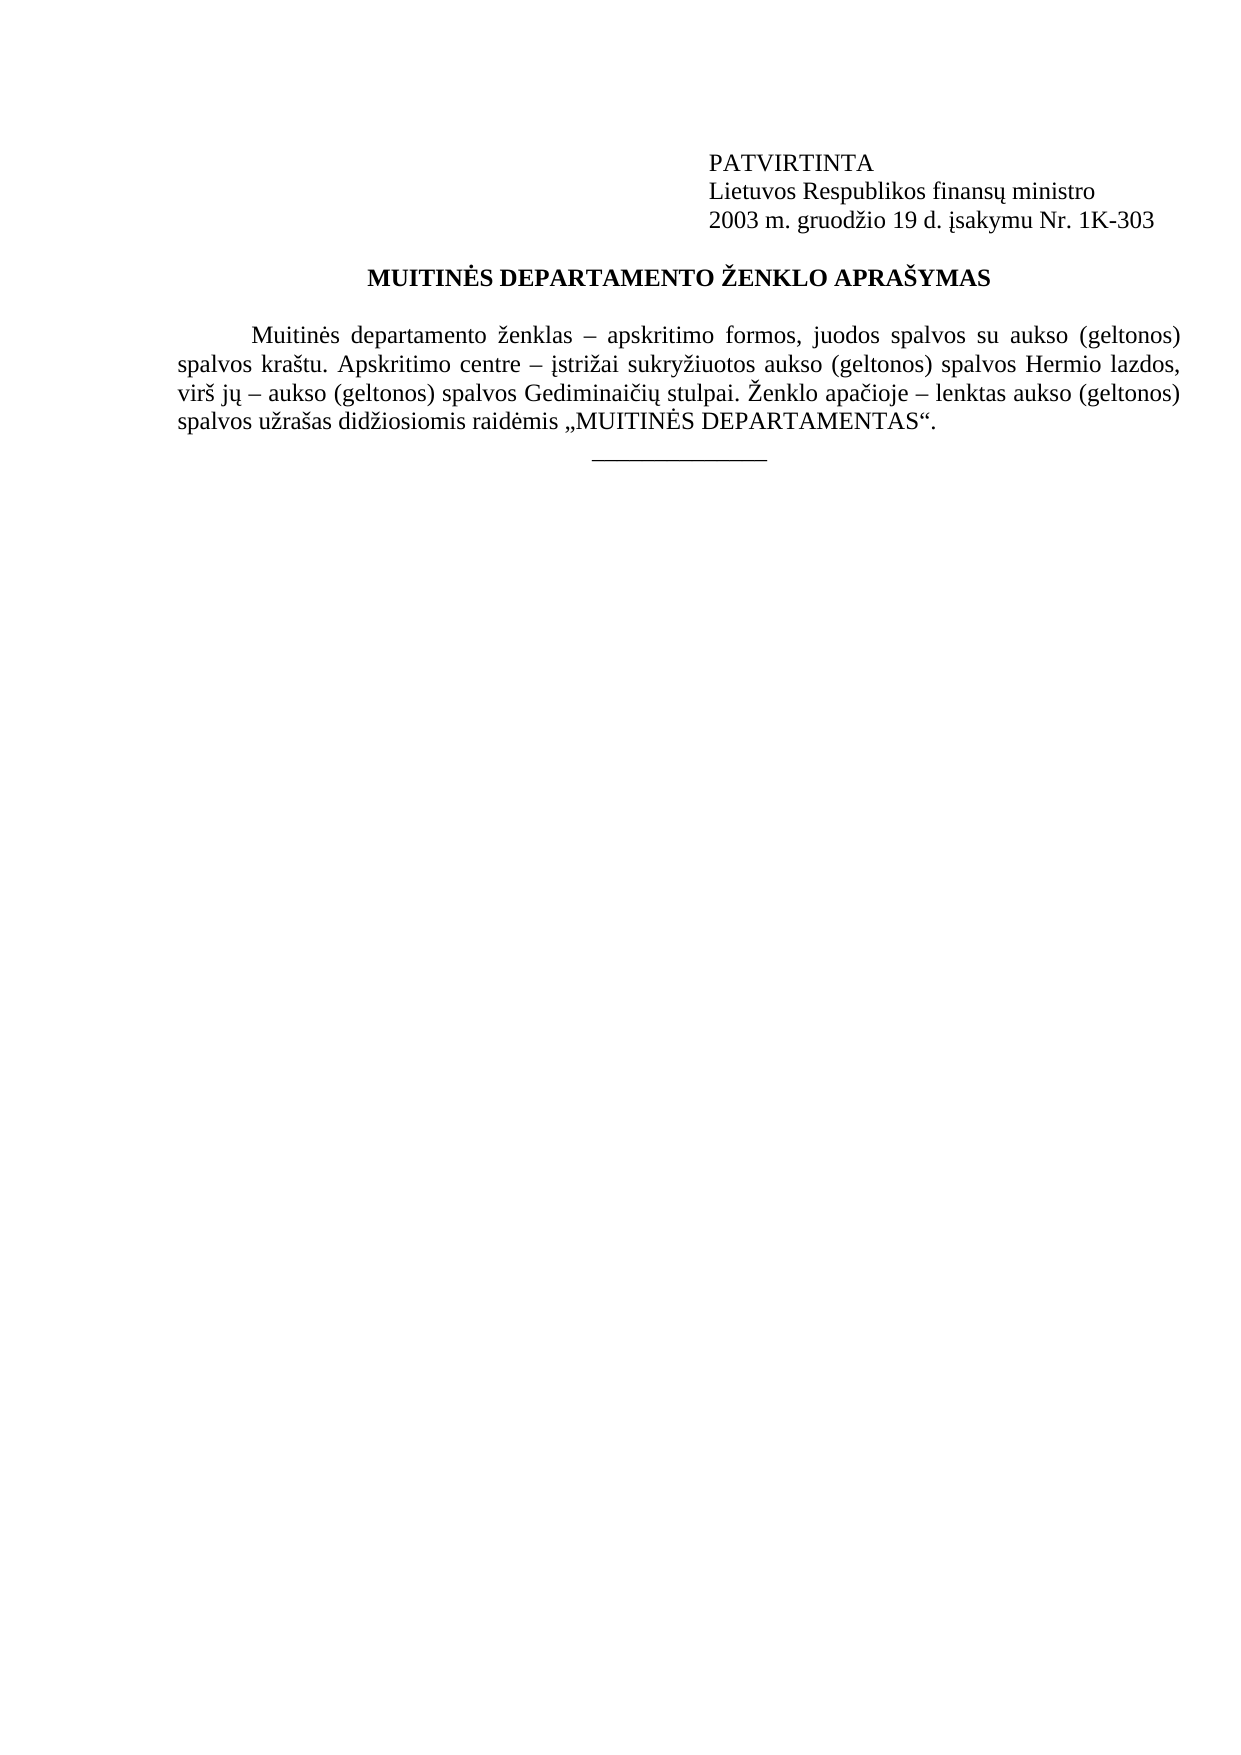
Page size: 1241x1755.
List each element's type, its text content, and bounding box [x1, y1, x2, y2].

text Muitinės departamento ženklas – apskritimo formos, juodos spalvos su aukso (geltonos) spalvos kraštu. Apskritimo centre – įstrižai sukryžiuotos aukso (geltonos) spalvos Hermio lazdos, virš jų – aukso (geltonos) spalvos Gediminaičių stulpai. Ženklo apačioje – lenktas aukso (geltonos) spalvos užrašas didžiosiomis raidėmis „MUITINĖS DEPARTAMENTAS“. [177, 320, 1181, 435]
text PATVIRTINTA [177, 148, 1181, 176]
text 2003 m. gruodžio 19 d. įsakymu Nr. 1K-303 [177, 205, 1181, 234]
text ______________ [177, 435, 1181, 464]
text MUITINĖS DEPARTAMENTO ŽENKLO APRAŠYMAS [177, 263, 1181, 291]
text Lietuvos Respublikos finansų ministro [177, 176, 1181, 205]
